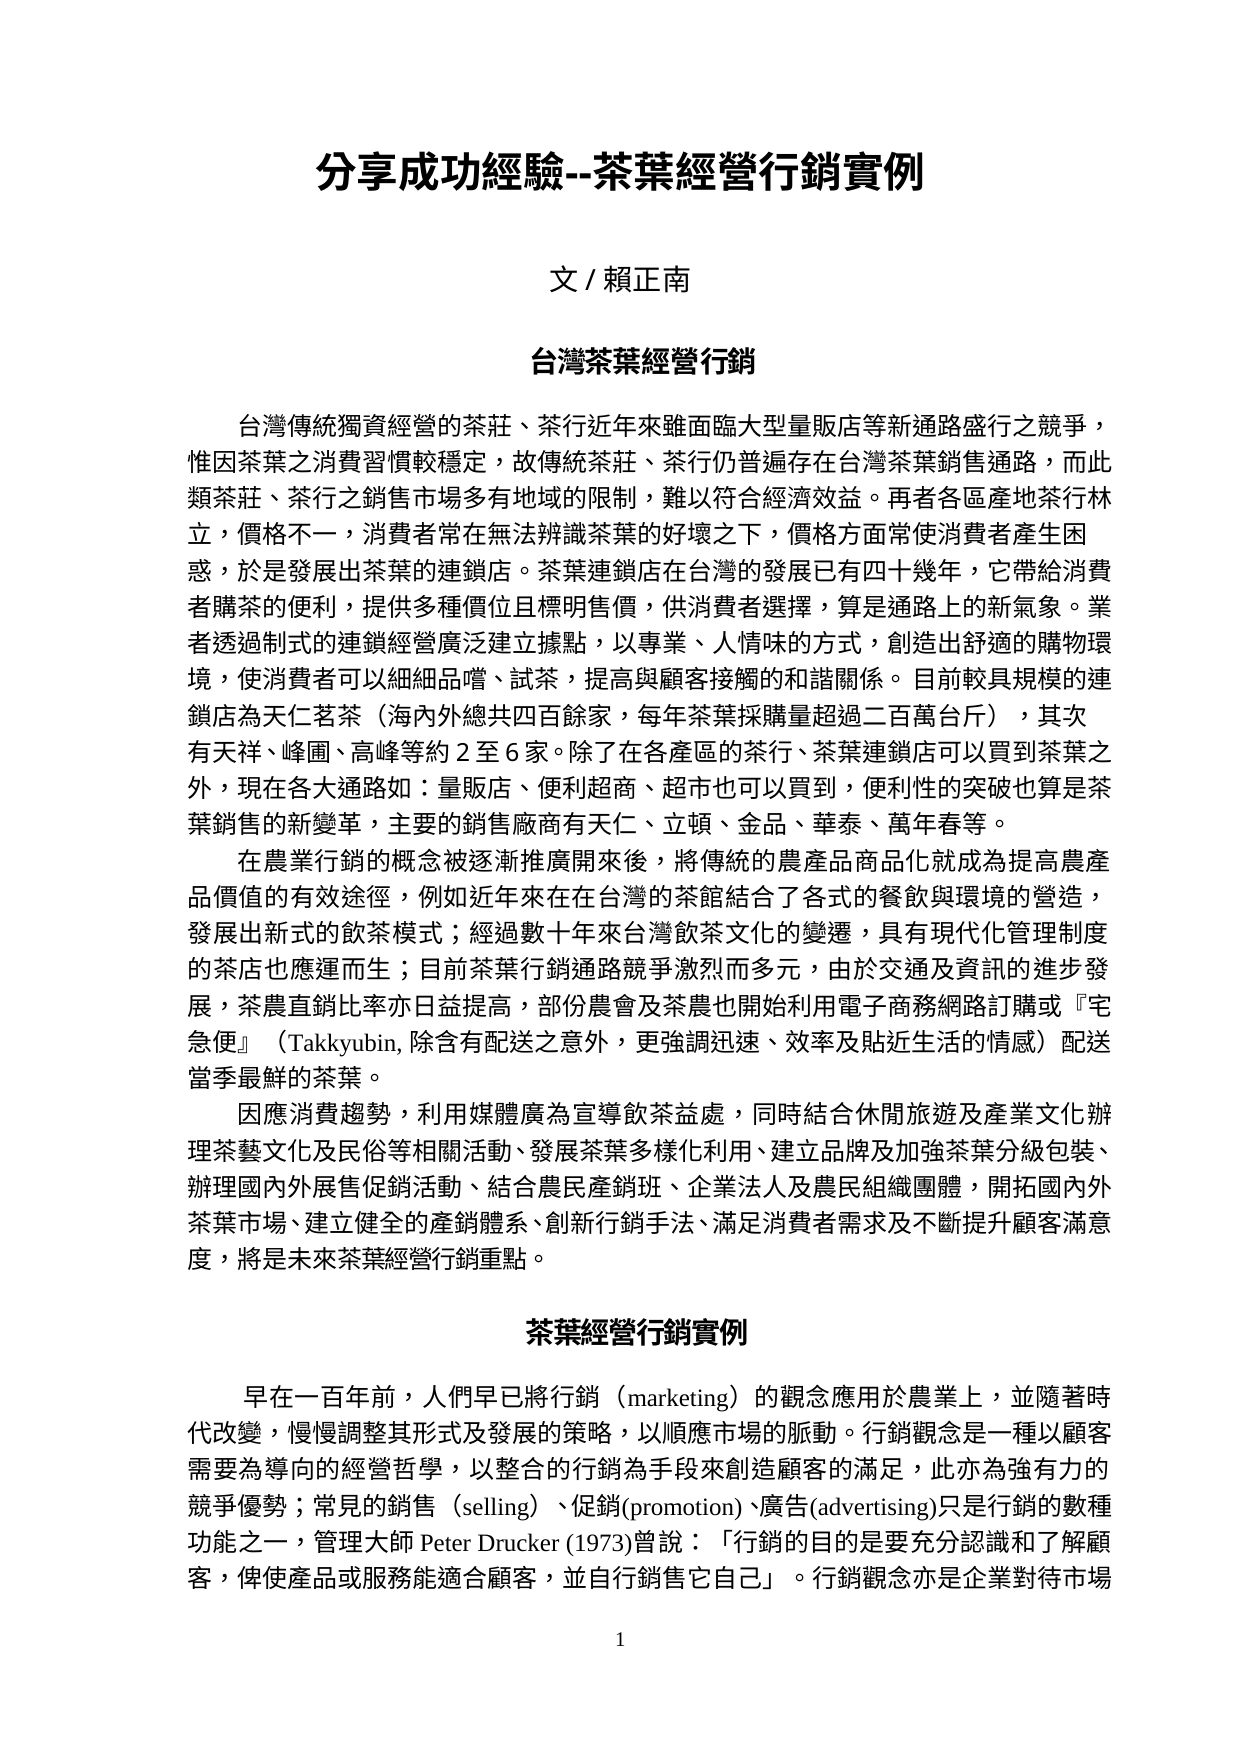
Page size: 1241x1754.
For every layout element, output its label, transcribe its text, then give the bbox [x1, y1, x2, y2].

text 文 / 賴正南 [187, 257, 1053, 299]
text 在農業行銷的概念被逐漸推廣開來後，將傳統的農產品商品化就成為提高農產品價值的有效途徑，例如近年來在在台灣的茶館結合了各式的餐飲與環境的營造，發展出新式的飲茶模式；經過數十年來台灣飲茶文化的變遷，具有現代化管理制度的茶店也應運而生；目前茶葉行銷通路競爭激烈而多元，由於交通及資訊的進步發展，茶農直銷比率亦日益提高，部份農會及茶農也開始利用電子商務網路訂購或『宅急便』（Takkyubin, 除含有配送之意外，更強調迅速、效率及貼近生活的情感）配送當季最鮮的茶葉。 [187, 841, 1112, 1095]
text 因應消費趨勢，利用媒體廣為宣導飲茶益處，同時結合休閒旅遊及產業文化辦理茶藝文化及民俗等相關活動、發展茶葉多樣化利用、建立品牌及加強茶葉分級包裝、辦理國內外展售促銷活動、結合農民產銷班、企業法人及農民組織團體，開拓國內外茶葉市場、建立健全的產銷體系、創新行銷手法、滿足消費者需求及不斷提升顧客滿意度，將是未來茶葉經營行銷重點。 [187, 1095, 1112, 1276]
text 台灣傳統獨資經營的茶莊、茶行近年來雖面臨大型量販店等新通路盛行之競爭，惟因茶葉之消費習慣較穩定，故傳統茶莊、茶行仍普遍存在台灣茶葉銷售通路，而此類茶莊、茶行之銷售市場多有地域的限制，難以符合經濟效益。再者各區產地茶行林立，價格不一，消費者常在無法辨識茶葉的好壞之下，價格方面常使消費者產生困惑，於是發展出茶葉的連鎖店。茶葉連鎖店在台灣的發展已有四十幾年，它帶給消費者購茶的便利，提供多種價位且標明售價，供消費者選擇，算是通路上的新氣象。業者透過制式的連鎖經營廣泛建立據點，以專業、人情味的方式，創造出舒適的購物環境，使消費者可以細細品嚐、試茶，提高與顧客接觸的和諧關係。 目前較具規模的連鎖店為天仁茗茶（海內外總共四百餘家，每年茶葉採購量超過二百萬台斤），其次有天祥、峰圃、高峰等約2至6家。除了在各產區的茶行、茶葉連鎖店可以買到茶葉之外，現在各大通路如：量販店、便利超商、超市也可以買到，便利性的突破也算是茶葉銷售的新變革，主要的銷售廠商有天仁、立頓、金品、華泰、萬年春等。 [187, 406, 1112, 841]
text 早在一百年前，人們早已將行銷（marketing）的觀念應用於農業上，並隨著時代改變，慢慢調整其形式及發展的策略，以順應市場的脈動。行銷觀念是一種以顧客需要為導向的經營哲學，以整合的行銷為手段來創造顧客的滿足，此亦為強有力的競爭優勢；常見的銷售（selling）、促銷(promotion)、廣告(advertising)只是行銷的數種功能之一，管理大師Peter Drucker (1973)曾說：「行銷的目的是要充分認識和了解顧客，俾使產品或服務能適合顧客，並自行銷售它自己」。行銷觀念亦是企業對待市場 [187, 1377, 1112, 1595]
text 台灣茶葉經營行銷 [175, 339, 1112, 381]
subtitle 分享成功經驗--茶葉經營行銷實例 [187, 125, 1053, 200]
text 茶葉經營行銷實例 [163, 1310, 1112, 1352]
